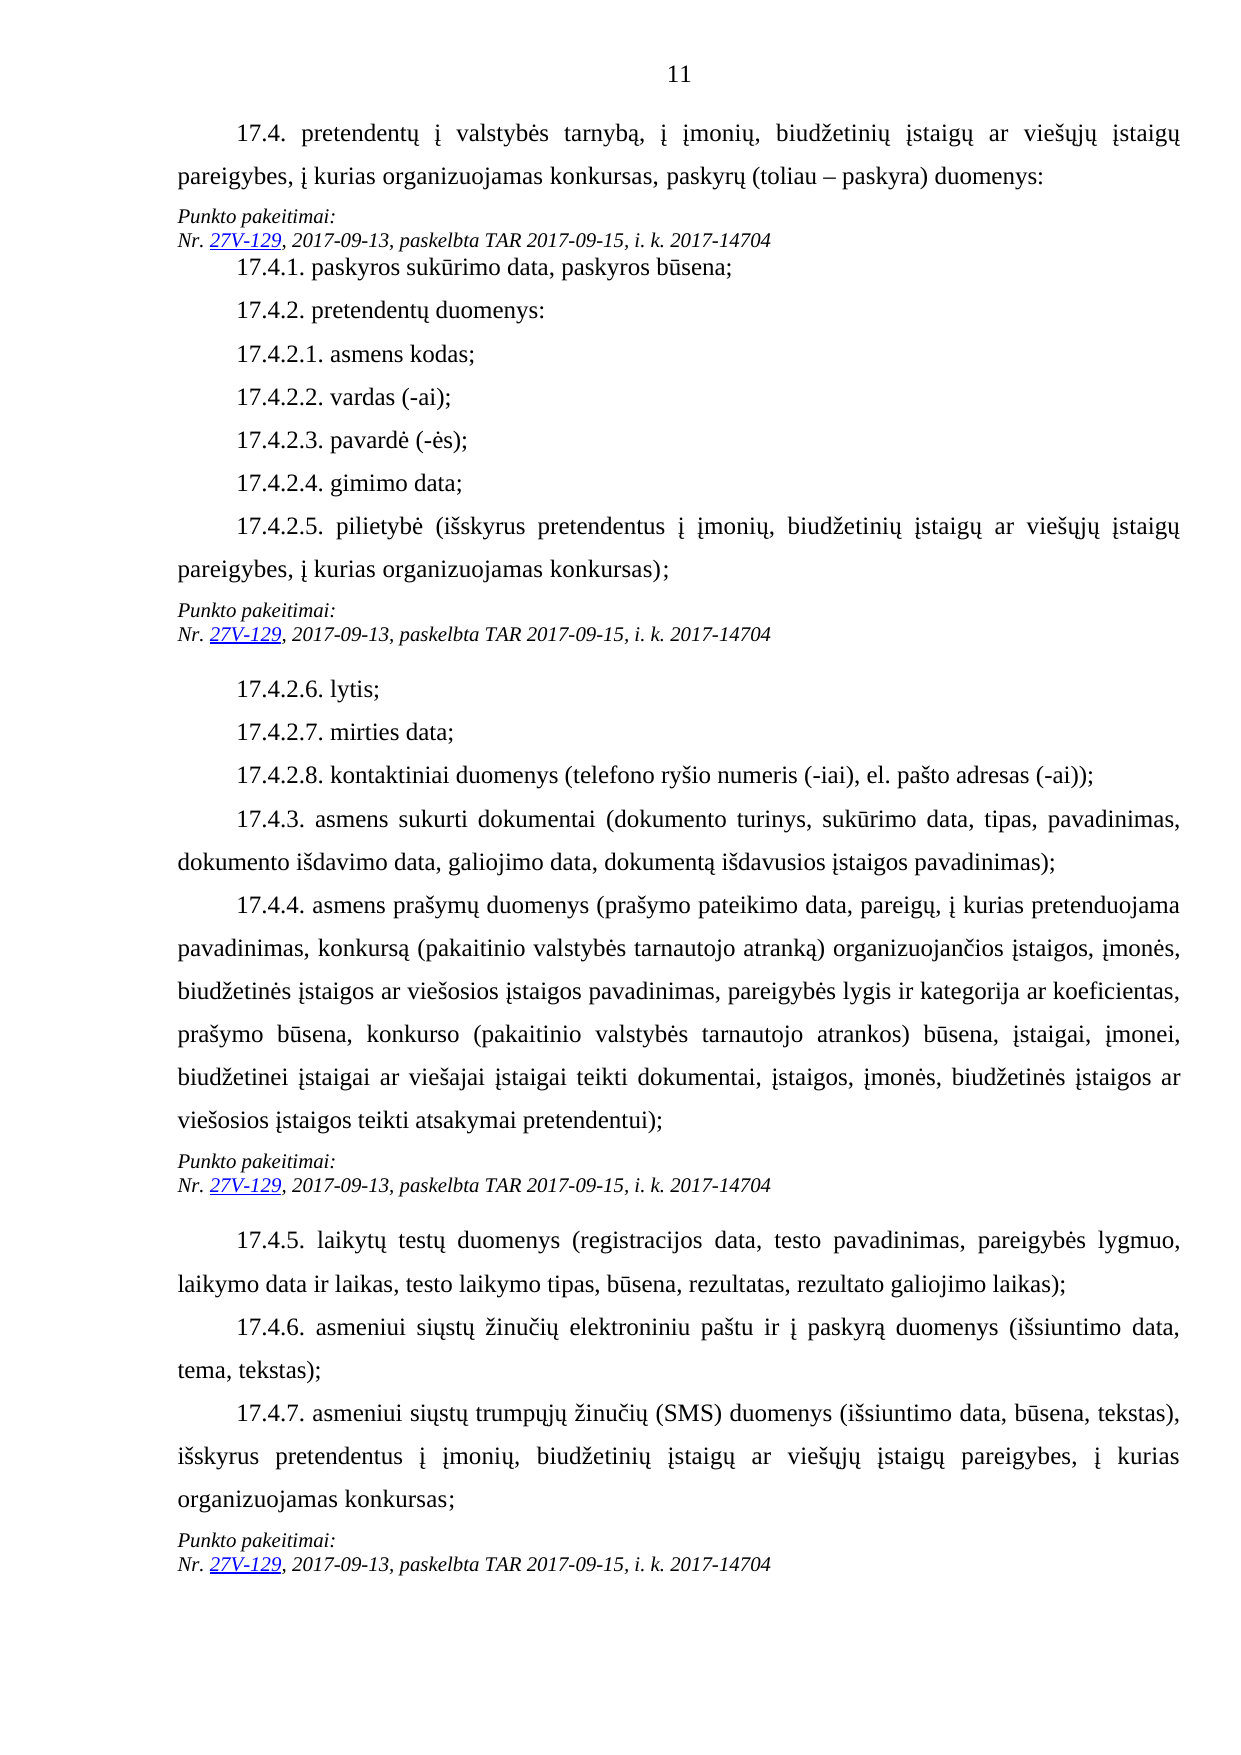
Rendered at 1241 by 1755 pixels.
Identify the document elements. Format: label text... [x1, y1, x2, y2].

text 17.4.7. asmeniui siųstų trumpųjų žinučių (SMS) duomenys (išsiuntimo data, būsena, tekstas), išskyrus pretendentus į įmonių, biudžetinių įstaigų ar viešųjų įstaigų pareigybes, į kurias organizuojamas konkursas; [177, 1398, 1181, 1513]
text 17.4. pretendentų į valstybės tarnybą, į įmonių, biudžetinių įstaigų ar viešųjų įstaigų pareigybes, į kurias organizuojamas konkursas, paskyrų (toliau – paskyra) duomenys: [177, 118, 1181, 190]
text 17.4.6. asmeniui siųstų žinučių elektroniniu paštu ir į paskyrą duomenys (išsiuntimo data, tema, tekstas); [177, 1312, 1181, 1384]
text 17.4.4. asmens prašymų duomenys (prašymo pateikimo data, pareigų, į kurias pretenduojama pavadinimas, konkursą (pakaitinio valstybės tarnautojo atranką) organizuojančios įstaigos, įmonės, biudžetinės įstaigos ar viešosios įstaigos pavadinimas, pareigybės lygis ir kategorija ar koeficientas, prašymo būsena, konkurso (pakaitinio valstybės tarnautojo atrankos) būsena, įstaigai, įmonei, biudžetinei įstaigai ar viešajai įstaigai teikti dokumentai, įstaigos, įmonės, biudžetinės įstaigos ar viešosios įstaigos teikti atsakymai pretendentui); [177, 890, 1181, 1134]
text 17.4.2.7. mirties data; [177, 717, 1181, 746]
text Punkto pakeitimai: [177, 597, 1181, 622]
text 17.4.2.6. lytis; [177, 674, 1181, 703]
text 17.4.1. paskyros sukūrimo data, paskyros būsena; [177, 252, 1181, 281]
text 17.4.2.1. asmens kodas; [177, 339, 1181, 367]
text Nr. 27V-129, 2017-09-13, paskelbta TAR 2017-09-15, i. k. 2017-14704 [177, 228, 1181, 252]
text Punkto pakeitimai: [177, 204, 1181, 228]
text Nr. 27V-129, 2017-09-13, paskelbta TAR 2017-09-15, i. k. 2017-14704 [177, 1552, 1181, 1576]
text 17.4.2.8. kontaktiniai duomenys (telefono ryšio numeris (-iai), el. pašto adresas (-ai)); [177, 761, 1181, 789]
text Nr. 27V-129, 2017-09-13, paskelbta TAR 2017-09-15, i. k. 2017-14704 [177, 1173, 1181, 1197]
text 17.4.2.3. pavardė (-ės); [177, 425, 1181, 454]
text 17.4.2.4. gimimo data; [177, 468, 1181, 497]
text Punkto pakeitimai: [177, 1527, 1181, 1552]
text Nr. 27V-129, 2017-09-13, paskelbta TAR 2017-09-15, i. k. 2017-14704 [177, 622, 1181, 646]
text 17.4.2.2. vardas (-ai); [177, 382, 1181, 411]
text 17.4.2. pretendentų duomenys: [177, 296, 1181, 324]
text Punkto pakeitimai: [177, 1149, 1181, 1173]
text 17.4.2.5. pilietybė (išskyrus pretendentus į įmonių, biudžetinių įstaigų ar viešųjų įstaigų pareigybes, į kurias organizuojamas konkursas); [177, 511, 1181, 583]
text 17.4.5. laikytų testų duomenys (registracijos data, testo pavadinimas, pareigybės lygmuo, laikymo data ir laikas, testo laikymo tipas, būsena, rezultatas, rezultato galiojimo laikas); [177, 1226, 1181, 1297]
text 17.4.3. asmens sukurti dokumentai (dokumento turinys, sukūrimo data, tipas, pavadinimas, dokumento išdavimo data, galiojimo data, dokumentą išdavusios įstaigos pavadinimas); [177, 804, 1181, 876]
